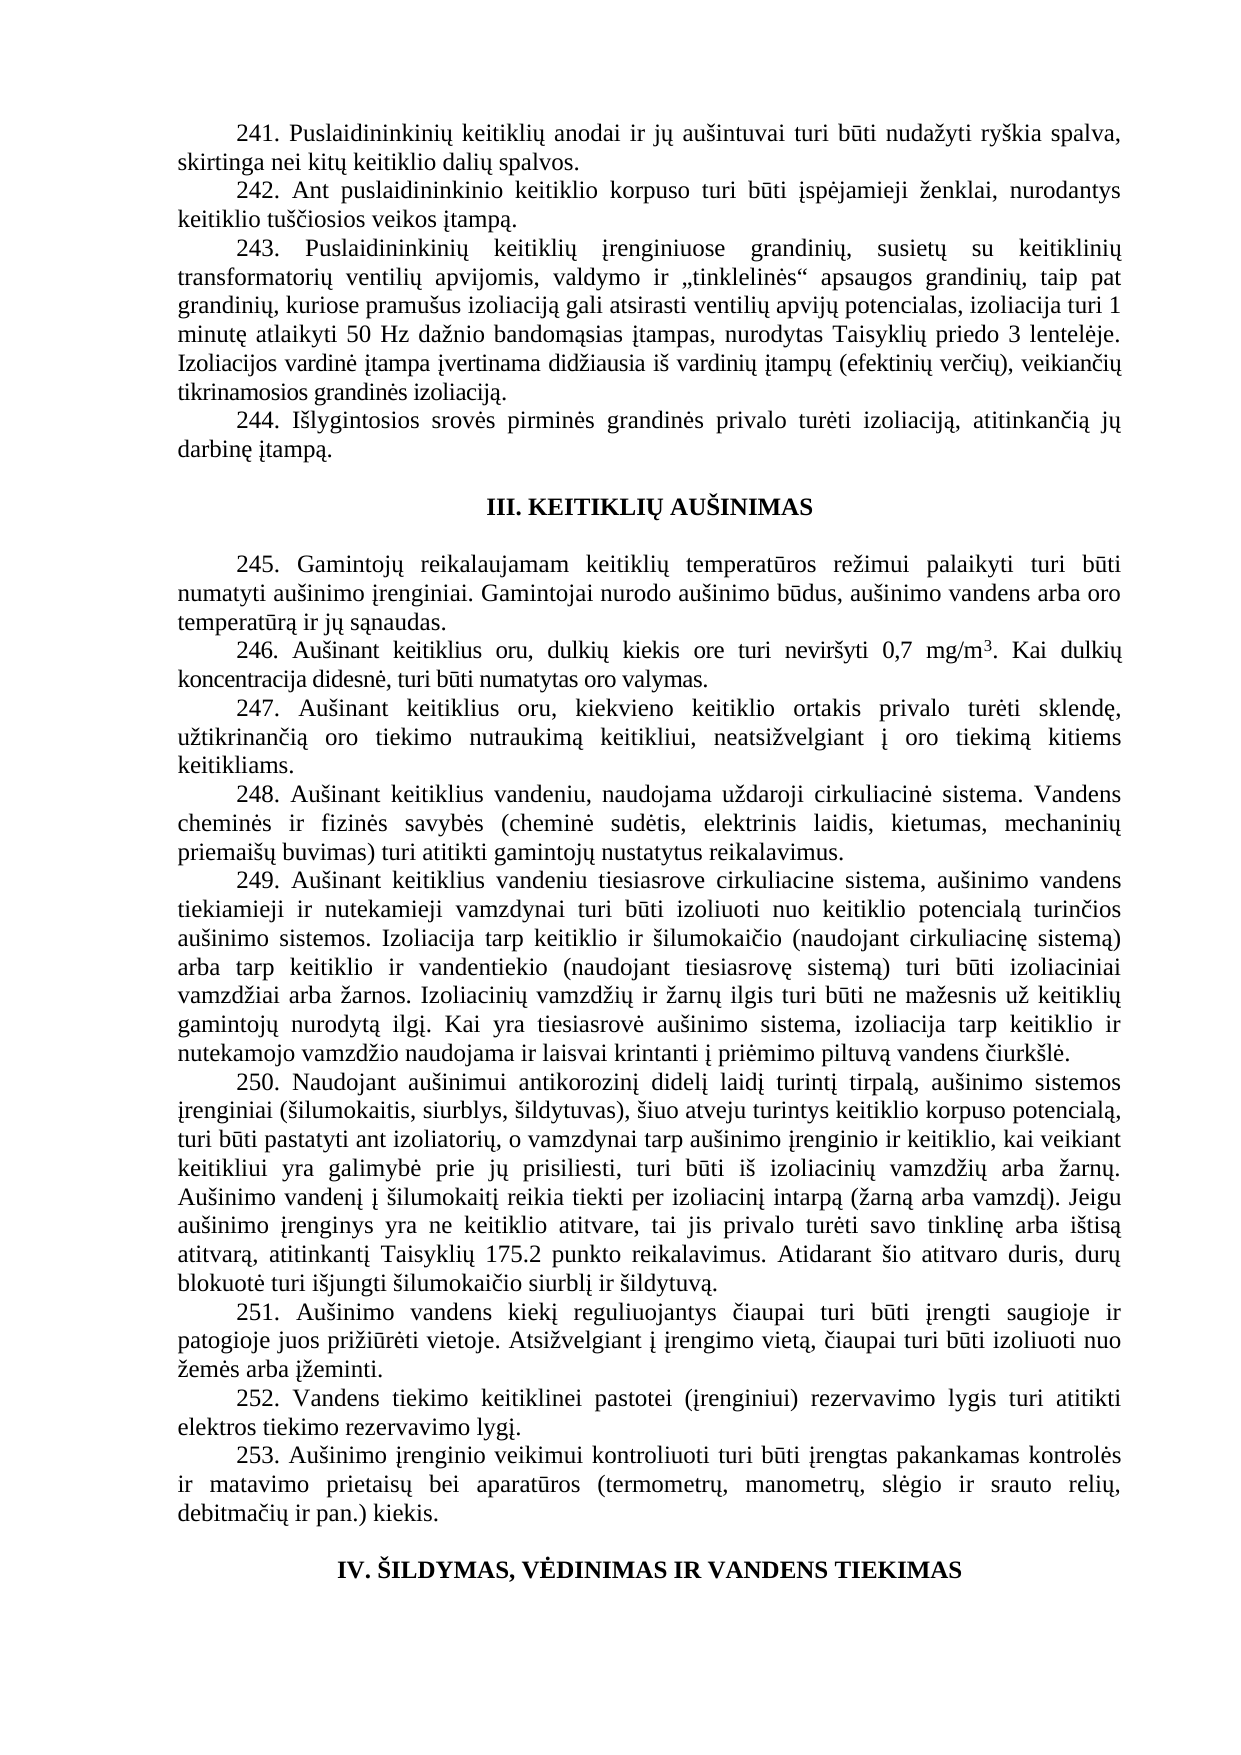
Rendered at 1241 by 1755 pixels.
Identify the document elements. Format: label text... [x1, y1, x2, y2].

text 253. Aušinimo įrenginio veikimui kontroliuoti turi būti įrengtas pakankamas kontrolės ir matavimo prietaisų bei aparatūros (termometrų, manometrų, slėgio ir srauto relių, debitmačių ir pan.) kiekis. [177, 1441, 1122, 1527]
text 249. Aušinant keitiklius vandeniu tiesiasrove cirkuliacine sistema, aušinimo vandens tiekiamieji ir nutekamieji vamzdynai turi būti izoliuoti nuo keitiklio potencialą turinčios aušinimo sistemos. Izoliacija tarp keitiklio ir šilumokaičio (naudojant cirkuliacinę sistemą) arba tarp keitiklio ir vandentiekio (naudojant tiesiasrovę sistemą) turi būti izoliaciniai vamzdžiai arba žarnos. Izoliacinių vamzdžių ir žarnų ilgis turi būti ne mažesnis už keitiklių gamintojų nurodytą ilgį. Kai yra tiesiasrovė aušinimo sistema, izoliacija tarp keitiklio ir nutekamojo vamzdžio naudojama ir laisvai krintanti į priėmimo piltuvą vandens čiurkšlė. [177, 866, 1122, 1067]
text IV. ŠILDYMAS, VĖDINIMAS IR VANDENS TIEKIMAS [177, 1556, 1122, 1584]
text 247. Aušinant keitiklius oru, kiekvieno keitiklio ortakis privalo turėti sklendę, užtikrinančią oro tiekimo nutraukimą keitikliui, neatsižvelgiant į oro tiekimą kitiems keitikliams. [177, 693, 1122, 779]
text 246. Aušinant keitiklius oru, dulkių kiekis ore turi neviršyti 0,7 mg/m3. Kai dulkių koncentracija didesnė, turi būti numatytas oro valymas. [177, 636, 1122, 693]
text 243. Puslaidininkinių keitiklių įrenginiuose grandinių, susietų su keitiklinių transformatorių ventilių apvijomis, valdymo ir „tinklelinės“ apsaugos grandinių, taip pat grandinių, kuriose pramušus izoliaciją gali atsirasti ventilių apvijų potencialas, izoliacija turi 1 minutę atlaikyti 50 Hz dažnio bandomąsias įtampas, nurodytas Taisyklių priedo 3 lentelėje. Izoliacijos vardinė įtampa įvertinama didžiausia iš vardinių įtampų (efektinių verčių), veikiančių tikrinamosios grandinės izoliaciją. [177, 233, 1122, 406]
text 250. Naudojant aušinimui antikorozinį didelį laidį turintį tirpalą, aušinimo sistemos įrenginiai (šilumokaitis, siurblys, šildytuvas), šiuo atveju turintys keitiklio korpuso potencialą, turi būti pastatyti ant izoliatorių, o vamzdynai tarp aušinimo įrenginio ir keitiklio, kai veikiant keitikliui yra galimybė prie jų prisiliesti, turi būti iš izoliacinių vamzdžių arba žarnų. Aušinimo vandenį į šilumokaitį reikia tiekti per izoliacinį intarpą (žarną arba vamzdį). Jeigu aušinimo įrenginys yra ne keitiklio atitvare, tai jis privalo turėti savo tinklinę arba ištisą atitvarą, atitinkantį Taisyklių 175.2 punkto reikalavimus. Atidarant šio atitvaro duris, durų blokuotė turi išjungti šilumokaičio siurblį ir šildytuvą. [177, 1067, 1122, 1297]
text 248. Aušinant keitiklius vandeniu, naudojama uždaroji cirkuliacinė sistema. Vandens cheminės ir fizinės savybės (cheminė sudėtis, elektrinis laidis, kietumas, mechaninių priemaišų buvimas) turi atitikti gamintojų nustatytus reikalavimus. [177, 779, 1122, 866]
text 244. Išlygintosios srovės pirminės grandinės privalo turėti izoliaciją, atitinkančią jų darbinę įtampą. [177, 406, 1122, 463]
text 241. Puslaidininkinių keitiklių anodai ir jų aušintuvai turi būti nudažyti ryškia spalva, skirtinga nei kitų keitiklio dalių spalvos. [177, 118, 1122, 176]
text 252. Vandens tiekimo keitiklinei pastotei (įrenginiui) rezervavimo lygis turi atitikti elektros tiekimo rezervavimo lygį. [177, 1383, 1122, 1441]
text 245. Gamintojų reikalaujamam keitiklių temperatūros režimui palaikyti turi būti numatyti aušinimo įrenginiai. Gamintojai nurodo aušinimo būdus, aušinimo vandens arba oro temperatūrą ir jų sąnaudas. [177, 549, 1122, 636]
text 251. Aušinimo vandens kiekį reguliuojantys čiaupai turi būti įrengti saugioje ir patogioje juos prižiūrėti vietoje. Atsižvelgiant į įrengimo vietą, čiaupai turi būti izoliuoti nuo žemės arba įžeminti. [177, 1297, 1122, 1383]
text III. KEITIKLIŲ AUŠINIMAS [177, 492, 1122, 521]
text 242. Ant puslaidininkinio keitiklio korpuso turi būti įspėjamieji ženklai, nurodantys keitiklio tuščiosios veikos įtampą. [177, 176, 1122, 233]
